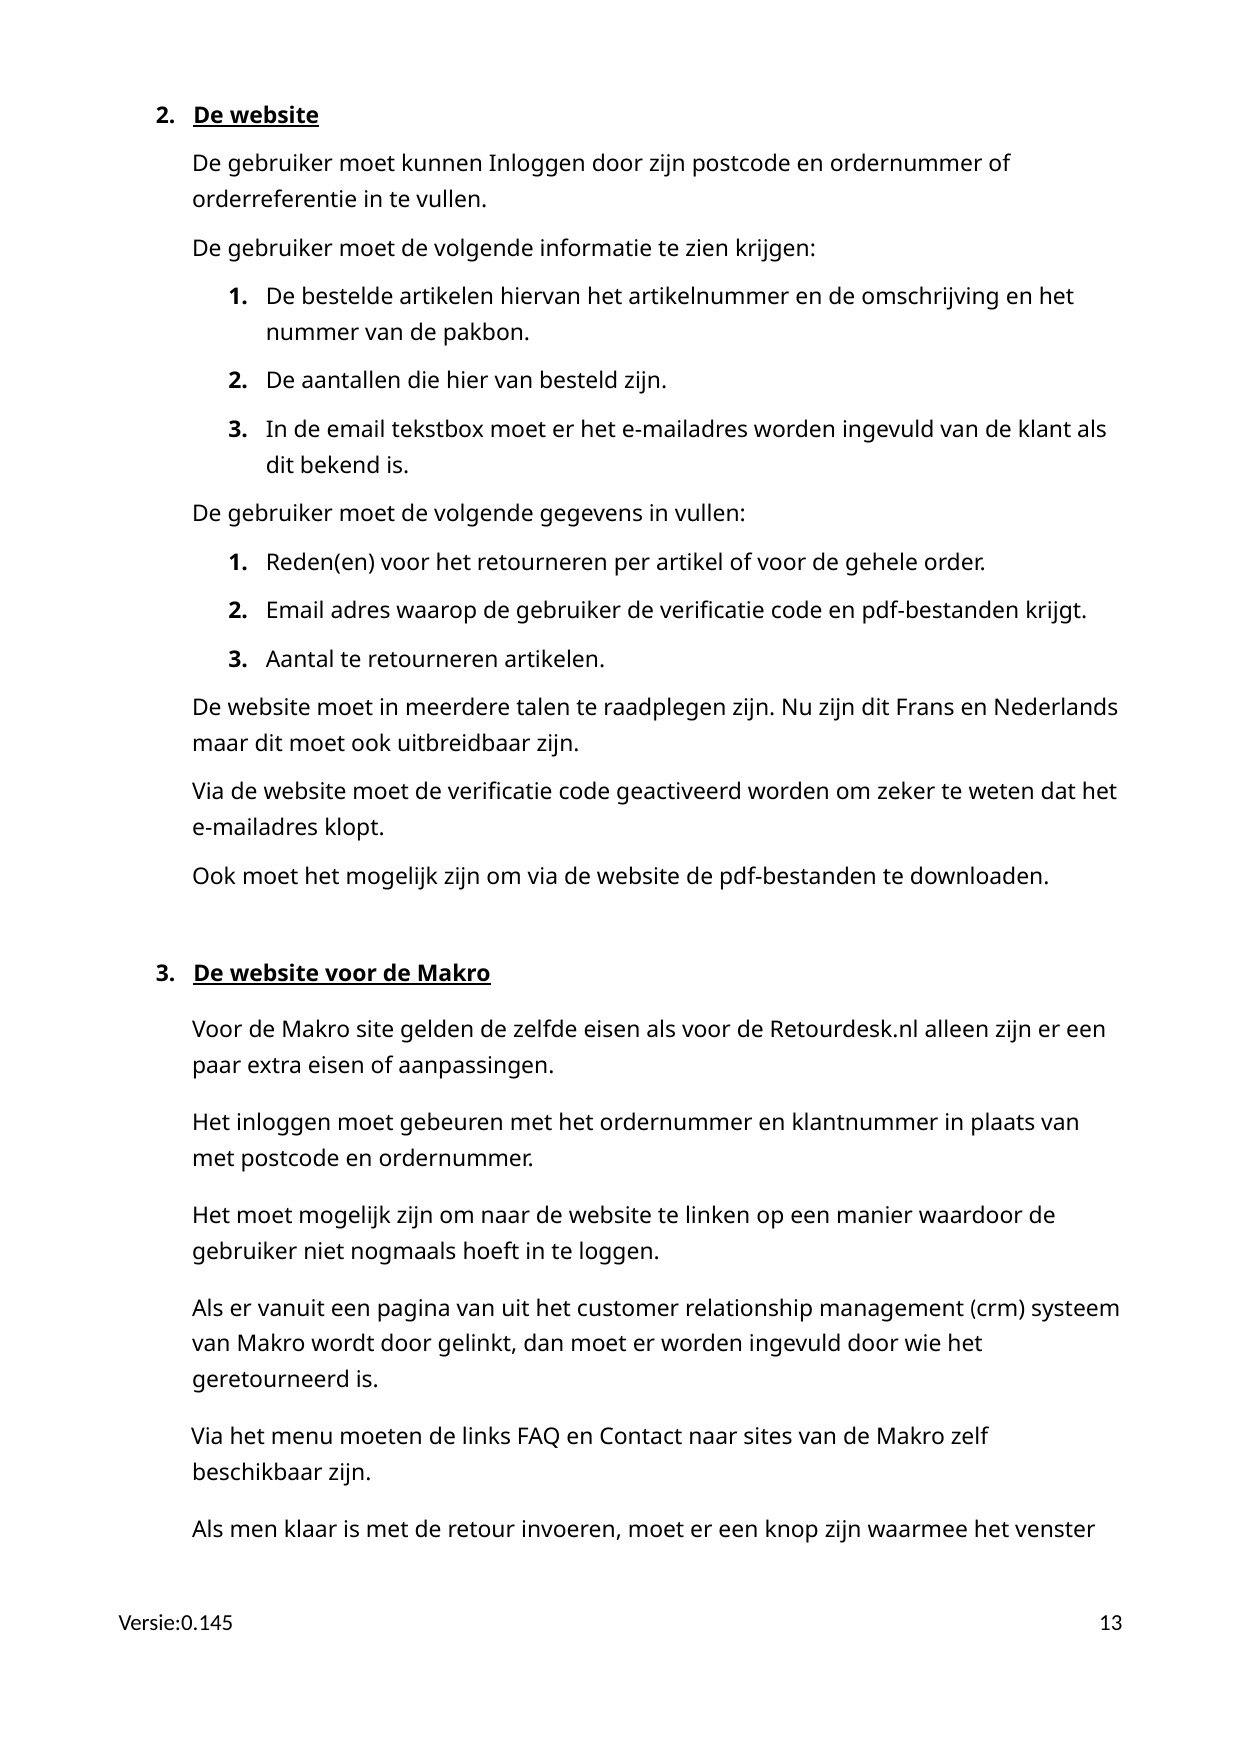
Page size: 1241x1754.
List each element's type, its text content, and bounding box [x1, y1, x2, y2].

text Het moet mogelijk zijn om naar de website te linken op een manier waardoor de gebruiker niet nogmaals hoeft in te loggen. [192, 1199, 1122, 1266]
text Via het menu moeten de links FAQ en Contact naar sites van de Makro zelf beschikbaar zijn. [191, 1420, 1122, 1487]
list De website moet in meerdere talen te raadplegen zijn. Nu zijn dit Frans en Nederlands maar dit moet ook uitbreidbaar zijn. [154, 691, 1122, 758]
list Email adres waarop de gebruiker de verificatie code en pdf-bestanden krijgt. [228, 594, 1122, 625]
list Via de website moet de verificatie code geactiveerd worden om zeker te weten dat het e-mailadres klopt. [154, 775, 1122, 842]
list De gebruiker moet kunnen Inloggen door zijn postcode en ordernummer of orderreferentie in te vullen. [154, 147, 1122, 214]
text Als men klaar is met de retour invoeren, moet er een knop zijn waarmee het venster [192, 1513, 1122, 1544]
text Het inloggen moet gebeuren met het ordernummer en klantnummer in plaats van met postcode en ordernummer. [192, 1106, 1122, 1173]
list De bestelde artikelen hiervan het artikelnummer en de omschrijving en het nummer van de pakbon. [228, 280, 1122, 347]
list De website [156, 99, 1122, 130]
list De website voor de Makro [156, 957, 1122, 988]
list De gebruiker moet de volgende gegevens in vullen: [154, 497, 1122, 528]
list De gebruiker moet de volgende informatie te zien krijgen: [154, 232, 1122, 263]
list De aantallen die hier van besteld zijn. [228, 364, 1122, 396]
text Als er vanuit een pagina van uit het customer relationship management (crm) systeem van Makro wordt door gelinkt, dan moet er worden ingevuld door wie het geretourneerd is. [192, 1291, 1122, 1394]
list Reden(en) voor het retourneren per artikel of voor de gehele order. [228, 546, 1122, 577]
text Voor de Makro site gelden de zelfde eisen als voor de Retourdesk.nl alleen zijn er een paar extra eisen of aanpassingen. [192, 1013, 1122, 1081]
list Aantal te retourneren artikelen. [228, 642, 1122, 674]
list In de email tekstbox moet er het e-mailadres worden ingevuld van de klant als dit bekend is. [228, 413, 1122, 480]
list Ook moet het mogelijk zijn om via de website de pdf-bestanden te downloaden. [154, 860, 1122, 891]
